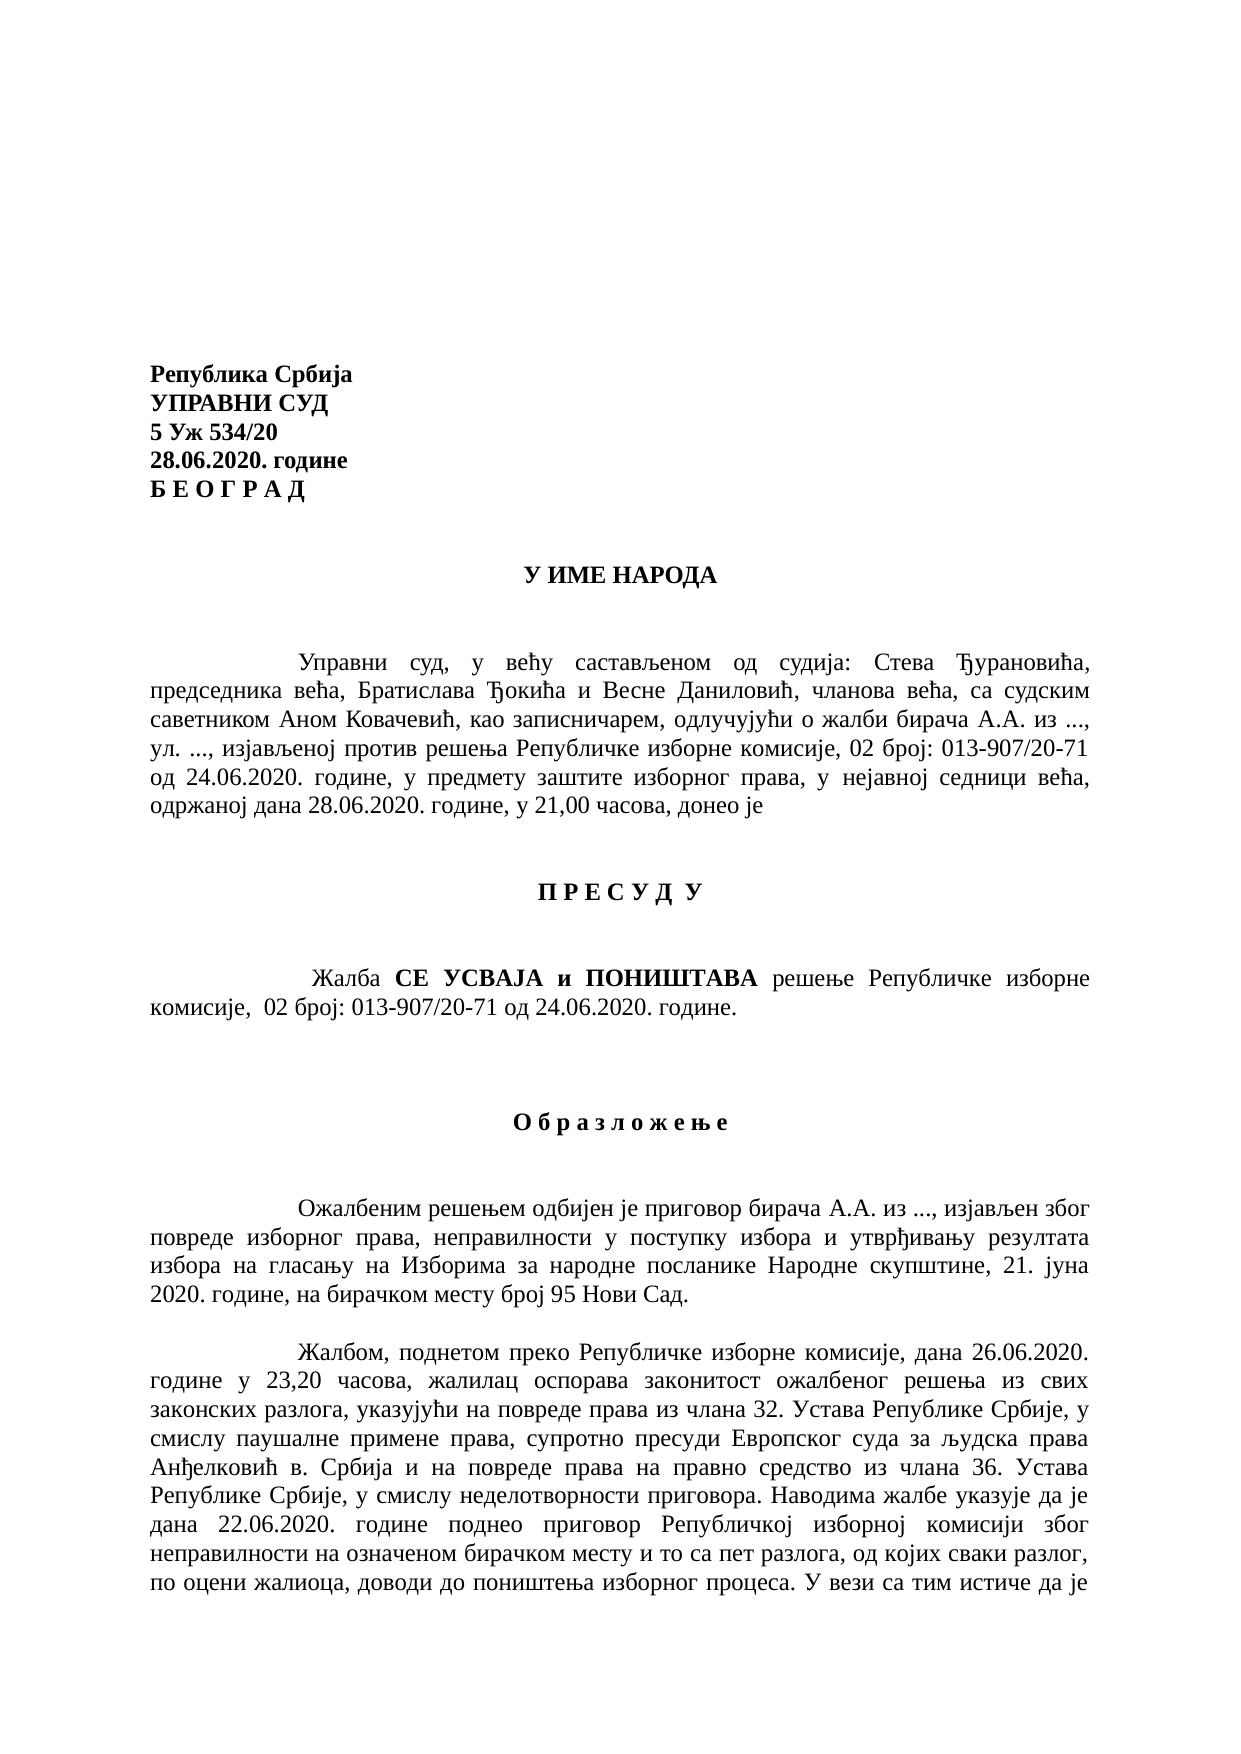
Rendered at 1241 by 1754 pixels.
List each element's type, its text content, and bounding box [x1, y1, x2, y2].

text УПРАВНИ СУД [150, 388, 1090, 417]
text Република Србија [150, 148, 1090, 388]
text Б Е О Г Р А Д [150, 474, 1090, 503]
text У ИМЕ НАРОДА [150, 560, 1090, 589]
text Жалбом, поднетом преко Републичке изборне комисије, дана 26.06.2020. године у 23,20 часова, жалилац оспорава законитост ожалбеног решења из свих законских разлога, указујући на повреде права из члана 32. Устава Републике Србије, у смислу паушалне примене права, супротно пресуди Европског суда за људска права Анђелковић в. Србија и на повреде права на правно средство из члана 36. Устава Републике Србије, у смислу неделотворности приговора. Наводима жалбе указује да је дана 22.06.2020. године поднео приговор Републичкоj изборној комисији због неправилности на означеном бирачком месту и то са пет разлога, од којих сваки разлог, по оцени жалиоца, доводи до поништења изборног процеса. У вези са тим истиче да је [150, 1337, 1090, 1595]
text Управни суд, у већу састављеном од судија: Стева Ђурановића, председника већа, Братислава Ђокића и Весне Даниловић, чланова већа, са судским саветником Аном Ковачевић, као записничарем, одлучујући о жалби бирача А.А. из ..., ул. ..., изјављеној против решења Републичке изборне комисије, 02 број: 013-907/20-71 од 24.06.2020. године, у предмету заштите изборног права, у нејавној седници већа, одржаној дана 28.06.2020. године, у 21,00 часова, донео је [150, 647, 1090, 819]
text Жалба СЕ УСВАЈА и ПОНИШТАВА решење Републичке изборне комисије, 02 број: 013-907/20-71 од 24.06.2020. године. [150, 963, 1090, 1020]
text О б р а з л о ж е њ е [150, 1107, 1090, 1135]
text 5 Уж 534/20 [150, 417, 1090, 445]
text 28.06.2020. године [150, 445, 1090, 474]
text Ожалбеним решењем одбијен је приговор бирача А.А. из ..., изјављен због повреде изборног права, неправилности у поступку избора и утврђивању резултата избора на гласању на Изборима за народне посланике Народне скупштине, 21. јуна 2020. године, на бирачком месту број 95 Нови Сад. [150, 1193, 1090, 1308]
text П Р Е С У Д У [150, 877, 1090, 905]
